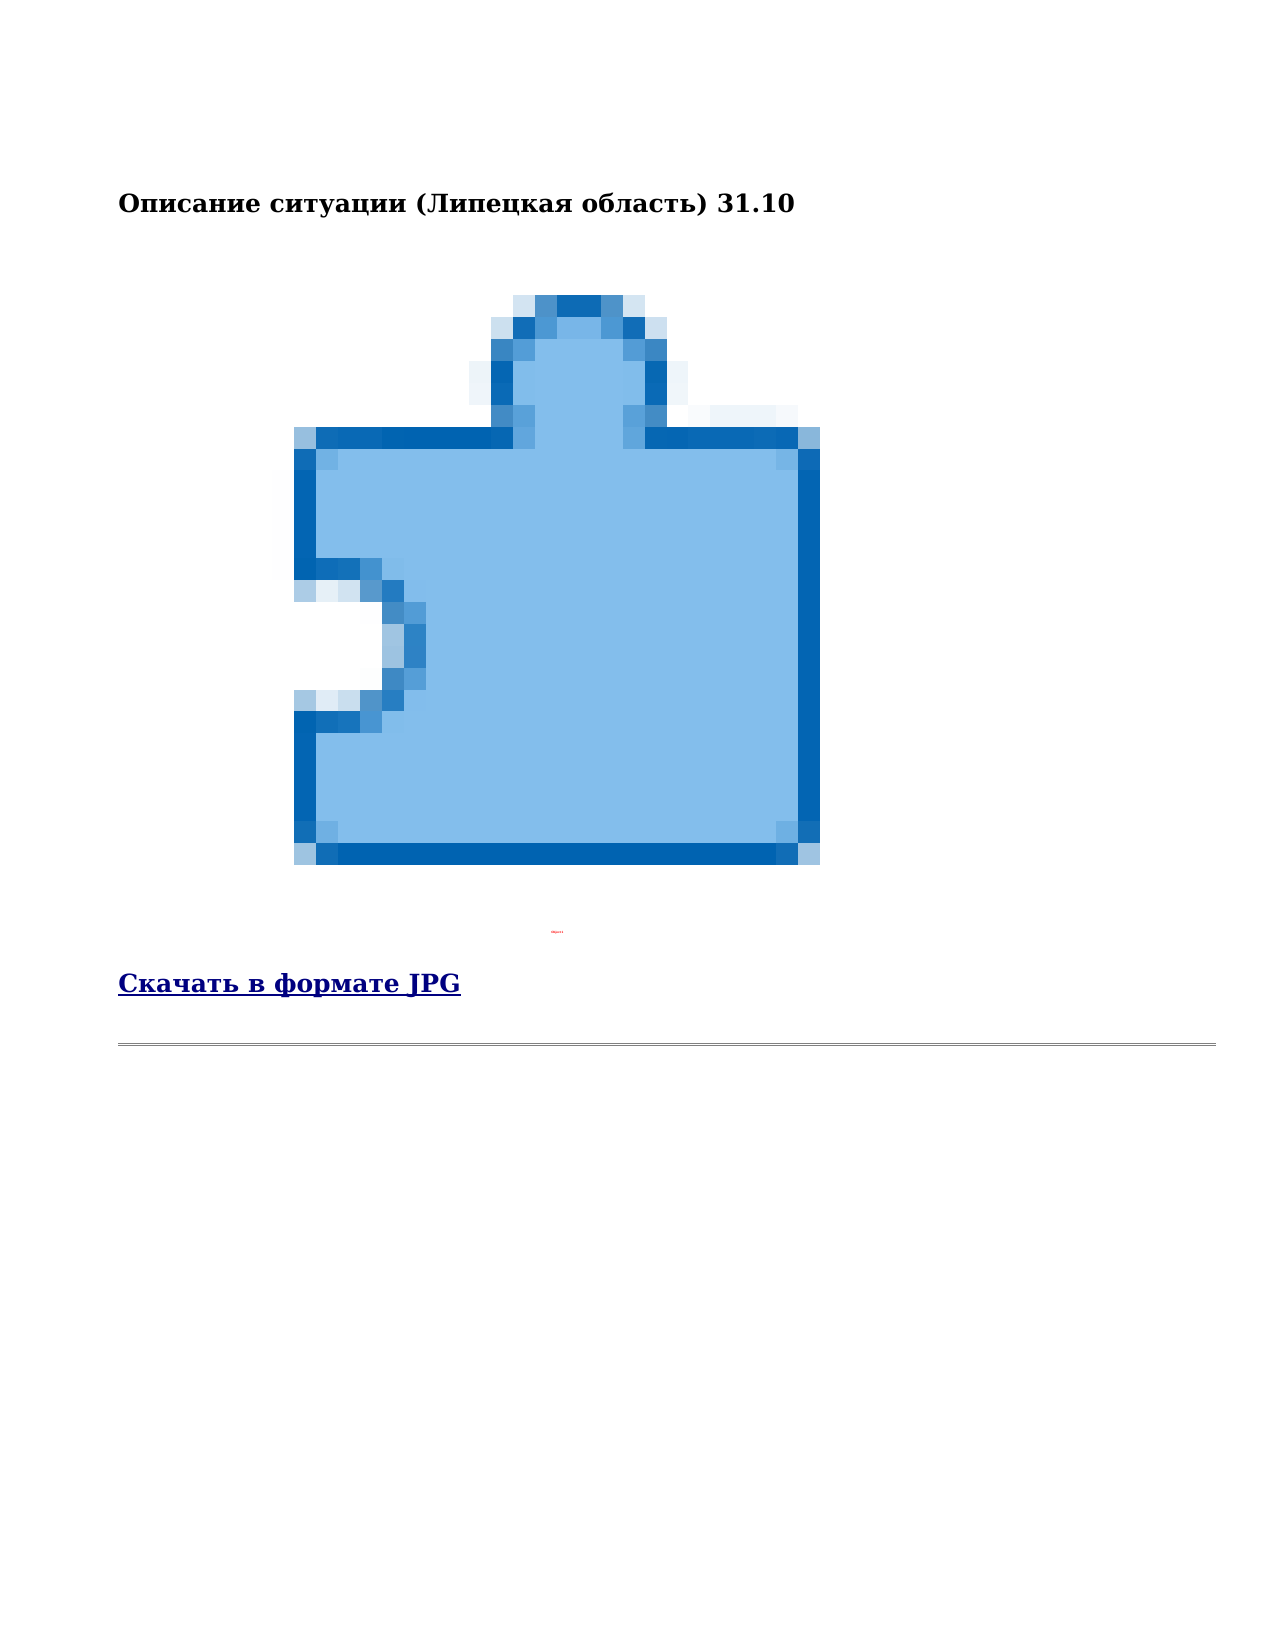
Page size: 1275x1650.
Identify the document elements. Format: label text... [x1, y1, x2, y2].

subtitle Описание ситуации (Липецкая область) 31.10 [118, 189, 1216, 218]
text Скачать в формате JPG [118, 969, 1216, 999]
